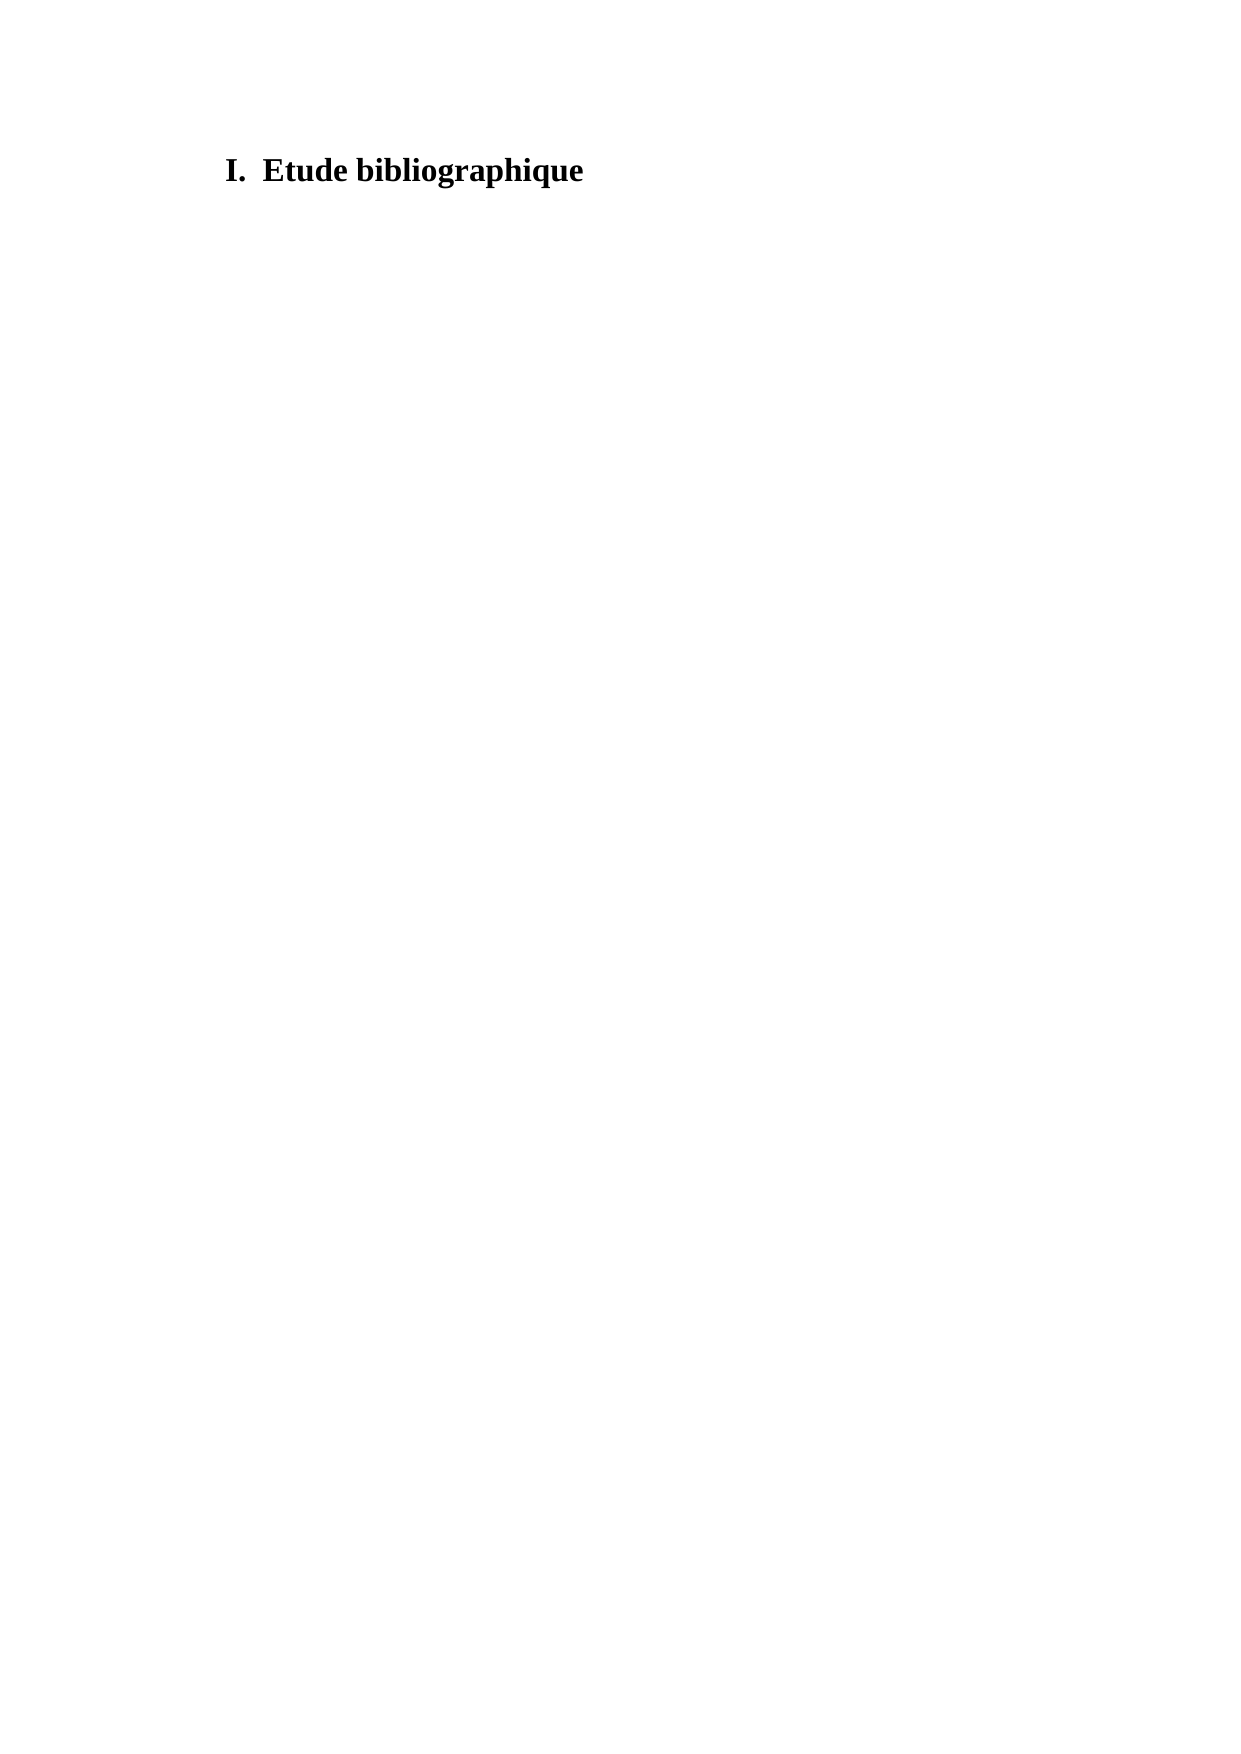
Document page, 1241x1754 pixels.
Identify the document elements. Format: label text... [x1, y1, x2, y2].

list Etude bibliographique [225, 150, 1053, 188]
